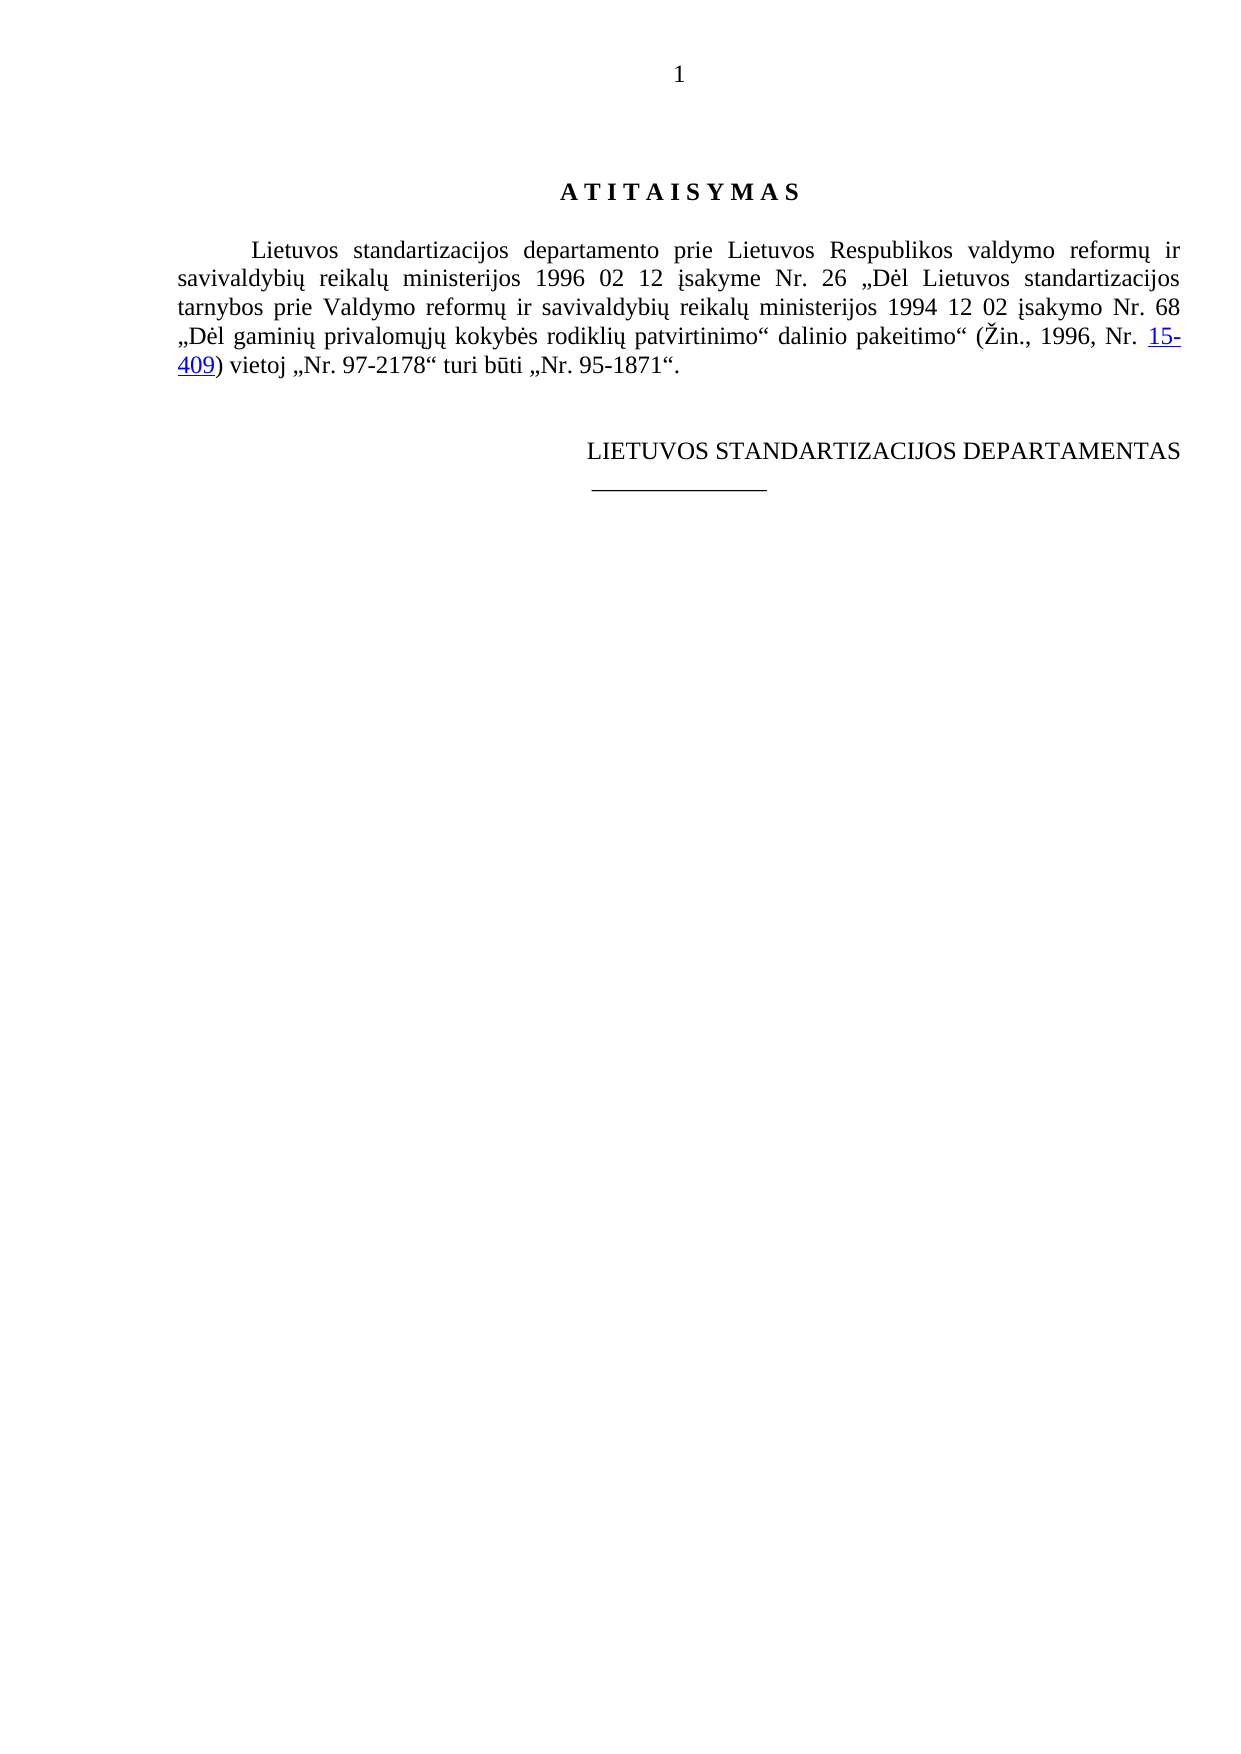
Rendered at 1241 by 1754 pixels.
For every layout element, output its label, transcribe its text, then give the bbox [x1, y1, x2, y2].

text Lietuvos standartizacijos departamento prie Lietuvos Respublikos valdymo reformų ir savivaldybių reikalų ministerijos 1996 02 12 įsakyme Nr. 26 „Dėl Lietuvos standartizacijos tarnybos prie Valdymo reformų ir savivaldybių reikalų ministerijos 1994 12 02 įsakymo Nr. 68 „Dėl gaminių privalomųjų kokybės rodiklių patvirtinimo“ dalinio pakeitimo“ (Žin., 1996, Nr. 15-409) vietoj „Nr. 97-2178“ turi būti „Nr. 95-1871“. [177, 235, 1181, 378]
text LIETUVOS STANDARTIZACIJOS DEPARTAMENTAS [177, 436, 1181, 465]
text ATITAISYMAS [177, 177, 1181, 206]
text ______________ [177, 465, 1181, 493]
